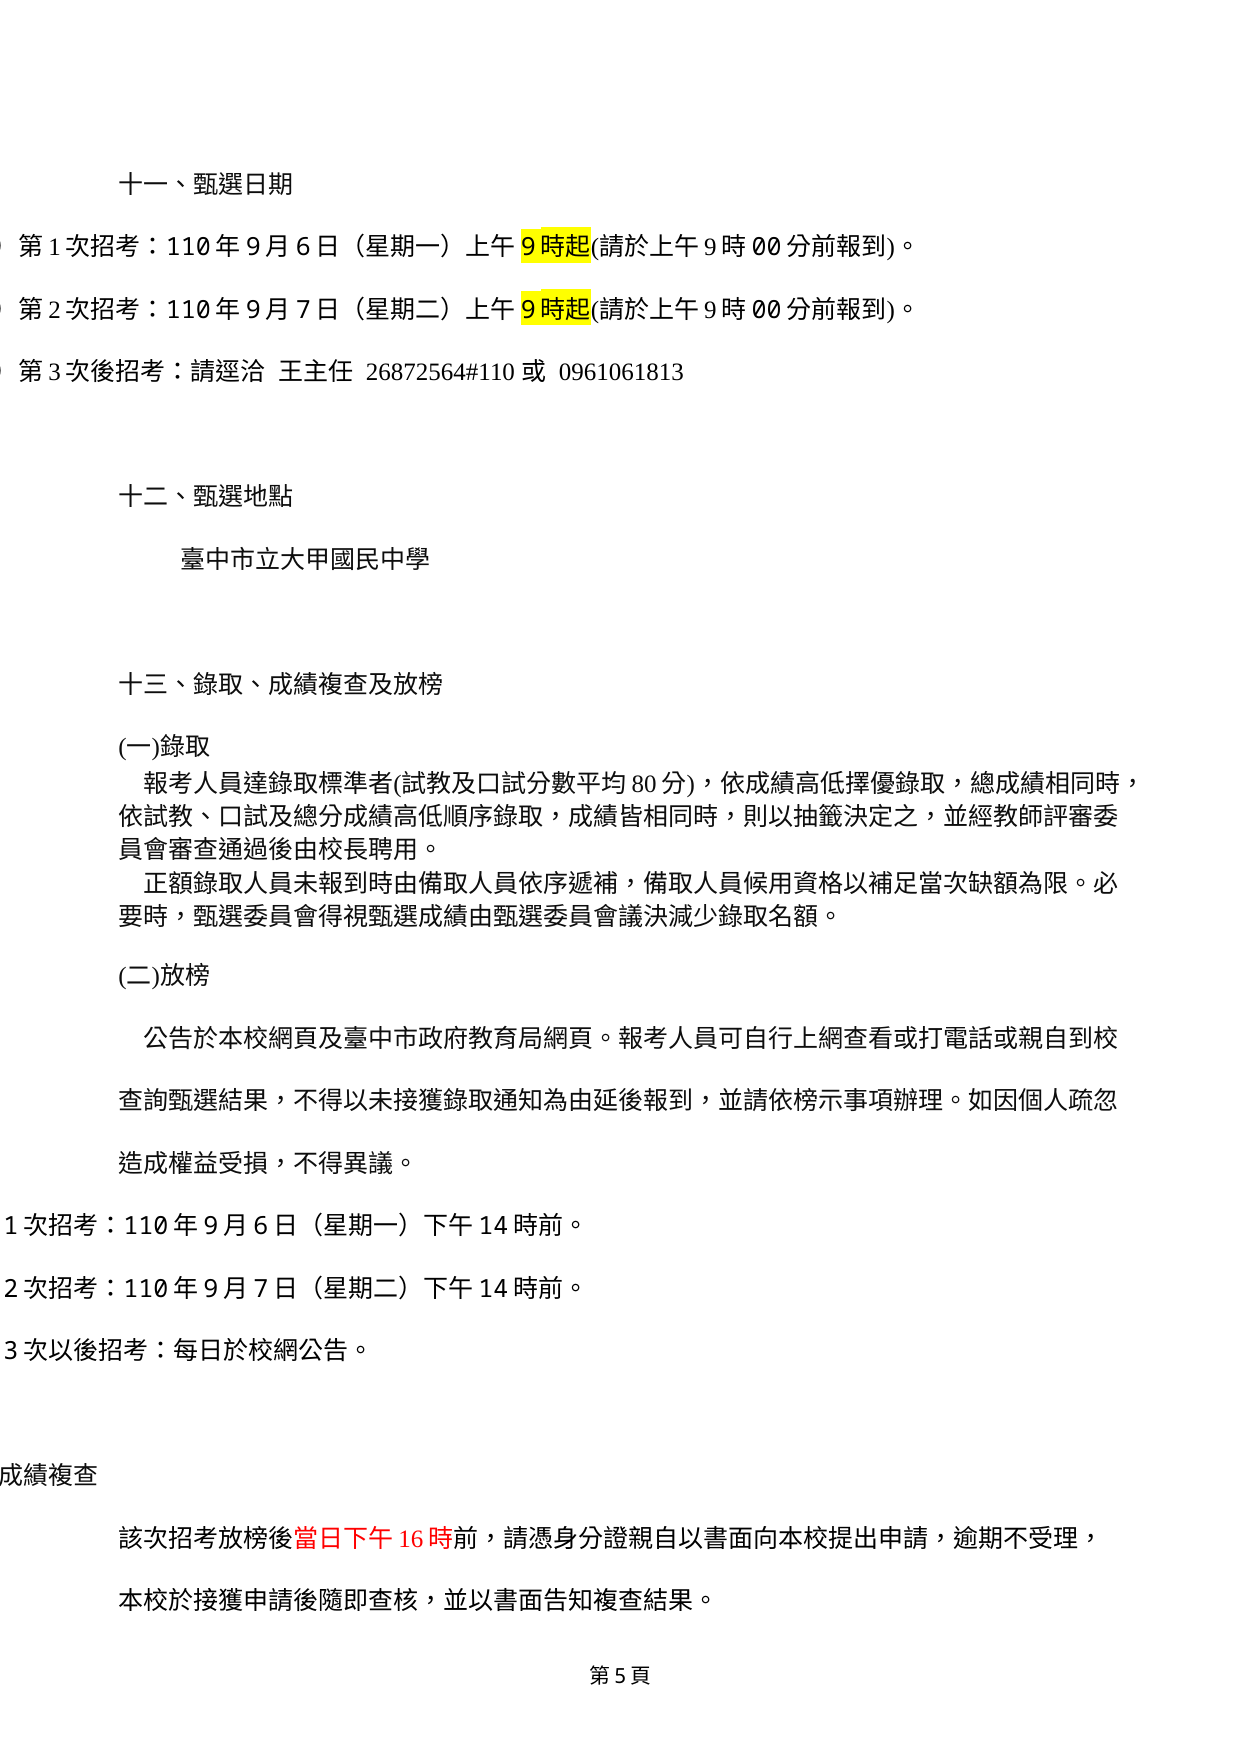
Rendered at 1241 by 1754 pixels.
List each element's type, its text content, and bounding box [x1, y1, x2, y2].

text (二)放榜 [118, 932, 1122, 995]
text （一）第1次招考：110年9月6日（星期一）上午9時起(請於上午9時00分前報到)。 [0, 203, 1122, 266]
text （二）第2次招考：110年9月7日（星期二）上午9時起(請於上午9時00分前報到)。 [0, 266, 1122, 328]
text 十一、甄選日期 [118, 141, 1122, 203]
text 臺中市立大甲國民中學 [181, 516, 1122, 578]
text 十二、甄選地點 [118, 453, 1122, 516]
text 公告於本校網頁及臺中市政府教育局網頁。報考人員可自行上網查看或打電話或親自到校查詢甄選結果，不得以未接獲錄取通知為由延後報到，並請依榜示事項辦理。如因個人疏忽造成權益受損，不得異議。 [118, 995, 1122, 1182]
text 1.第1次招考：110年9月6日（星期一）下午14時前。 [0, 1182, 1122, 1245]
text 十三、錄取、成績複查及放榜 [118, 641, 1122, 703]
text 2.第2次招考：110年9月7日（星期二）下午14時前。 [0, 1245, 1122, 1307]
text (一)錄取 [118, 703, 1122, 766]
text 該次招考放榜後當日下午16時前，請憑身分證親自以書面向本校提出申請，逾期不受理，本校於接獲申請後隨即查核，並以書面告知複查結果。 [118, 1495, 1122, 1620]
text (三)成績複查 [0, 1432, 1122, 1495]
text （三）第3次後招考：請逕洽 王主任 26872564#110 或 0961061813 [0, 328, 1122, 391]
text 正額錄取人員未報到時由備取人員依序遞補，備取人員候用資格以補足當次缺額為限。必要時，甄選委員會得視甄選成績由甄選委員會議決減少錄取名額。 [118, 866, 1122, 932]
text 3.第3次以後招考：每日於校網公告。 [0, 1307, 1122, 1370]
text 報考人員達錄取標準者(試教及口試分數平均80分)，依成績高低擇優錄取，總成績相同時，依試教、口試及總分成績高低順序錄取，成績皆相同時，則以抽籤決定之，並經教師評審委員會審查通過後由校長聘用。 [118, 766, 1122, 866]
